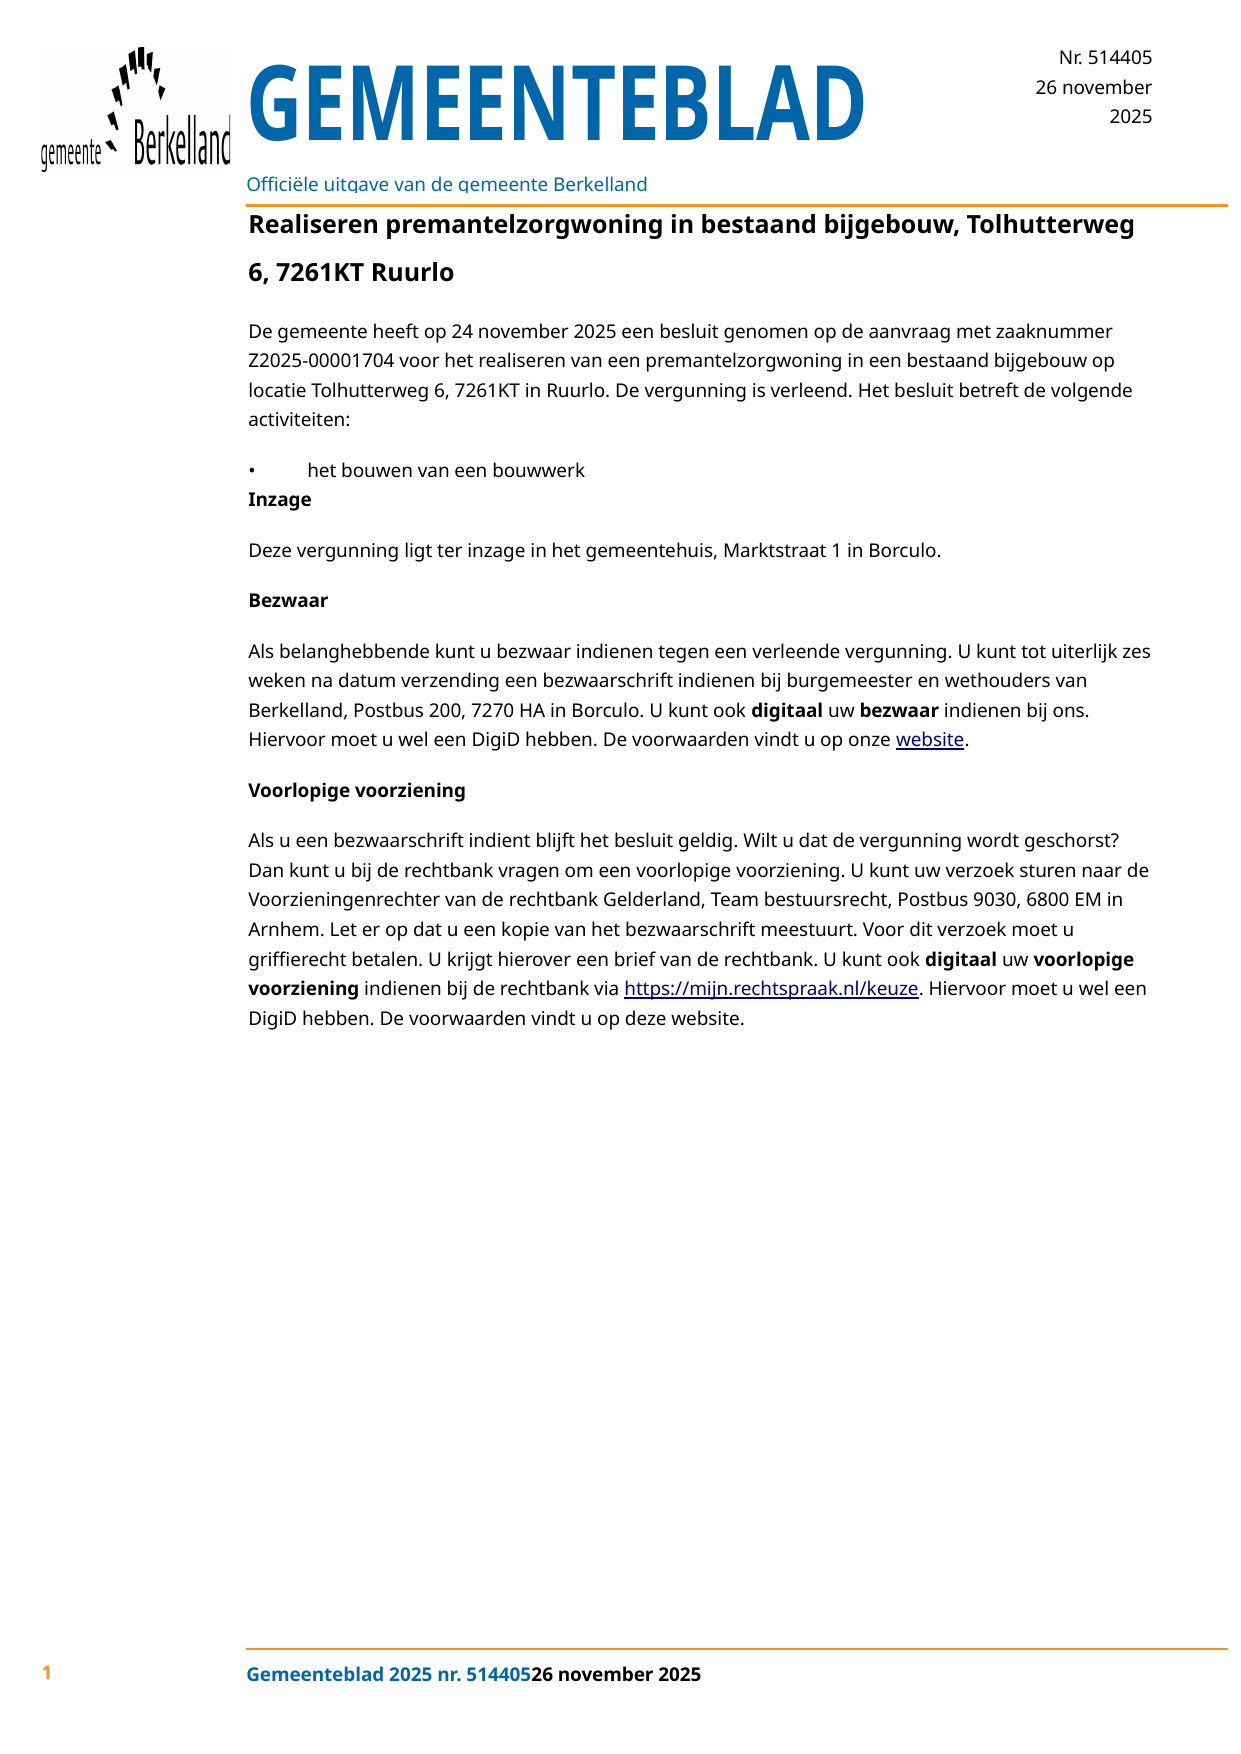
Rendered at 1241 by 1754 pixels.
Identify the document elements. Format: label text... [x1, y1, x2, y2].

list het bouwen van een bouwwerk [248, 457, 1152, 483]
text Deze vergunning ligt ter inzage in het gemeentehuis, Marktstraat 1 in Borculo. [248, 537, 1152, 563]
text Als belanghebbende kunt u bezwaar indienen tegen een verleende vergunning. U kunt tot uiterlijk zes weken na datum verzending een bezwaarschrift indienen bij burgemeester en wethouders van Berkelland, Postbus 200, 7270 HA in Borculo. U kunt ook digitaal uw bezwaar indienen bij ons. Hiervoor moet u wel een DigiD hebben. De voorwaarden vindt u op onze website. [248, 638, 1152, 752]
text Realiseren premantelzorgwoning in bestaand bijgebouw, Tolhutterweg 6, 7261KT Ruurlo [248, 207, 1152, 288]
text Inzage [248, 487, 1152, 512]
picture [41, 47, 231, 172]
text Als u een bezwaarschrift indient blijft het besluit geldig. Wilt u dat de vergunning wordt geschorst? Dan kunt u bij de rechtbank vragen om een voorlopige voorziening. U kunt uw verzoek sturen naar de Voorzieningenrechter van de rechtbank Gelderland, Team bestuursrecht, Postbus 9030, 6800 EM in Arnhem. Let er op dat u een kopie van het bezwaarschrift meestuurt. Voor dit verzoek moet u griffierecht betalen. U krijgt hierover een brief van de rechtbank. U kunt ook digitaal uw voorlopige voorziening indienen bij de rechtbank via https://mijn.rechtspraak.nl/keuze. Hiervoor moet u wel een DigiD hebben. De voorwaarden vindt u op deze website. [248, 827, 1152, 1031]
text De gemeente heeft op 24 november 2025 een besluit genomen op de aanvraag met zaaknummer Z2025-00001704 voor het realiseren van een premantelzorgwoning in een bestaand bijgebouw op locatie Tolhutterweg 6, 7261KT in Ruurlo. De vergunning is verleend. Het besluit betreft de volgende activiteiten: [248, 318, 1152, 432]
text Voorlopige voorziening [248, 777, 1152, 803]
text Bezwaar [248, 587, 1152, 613]
